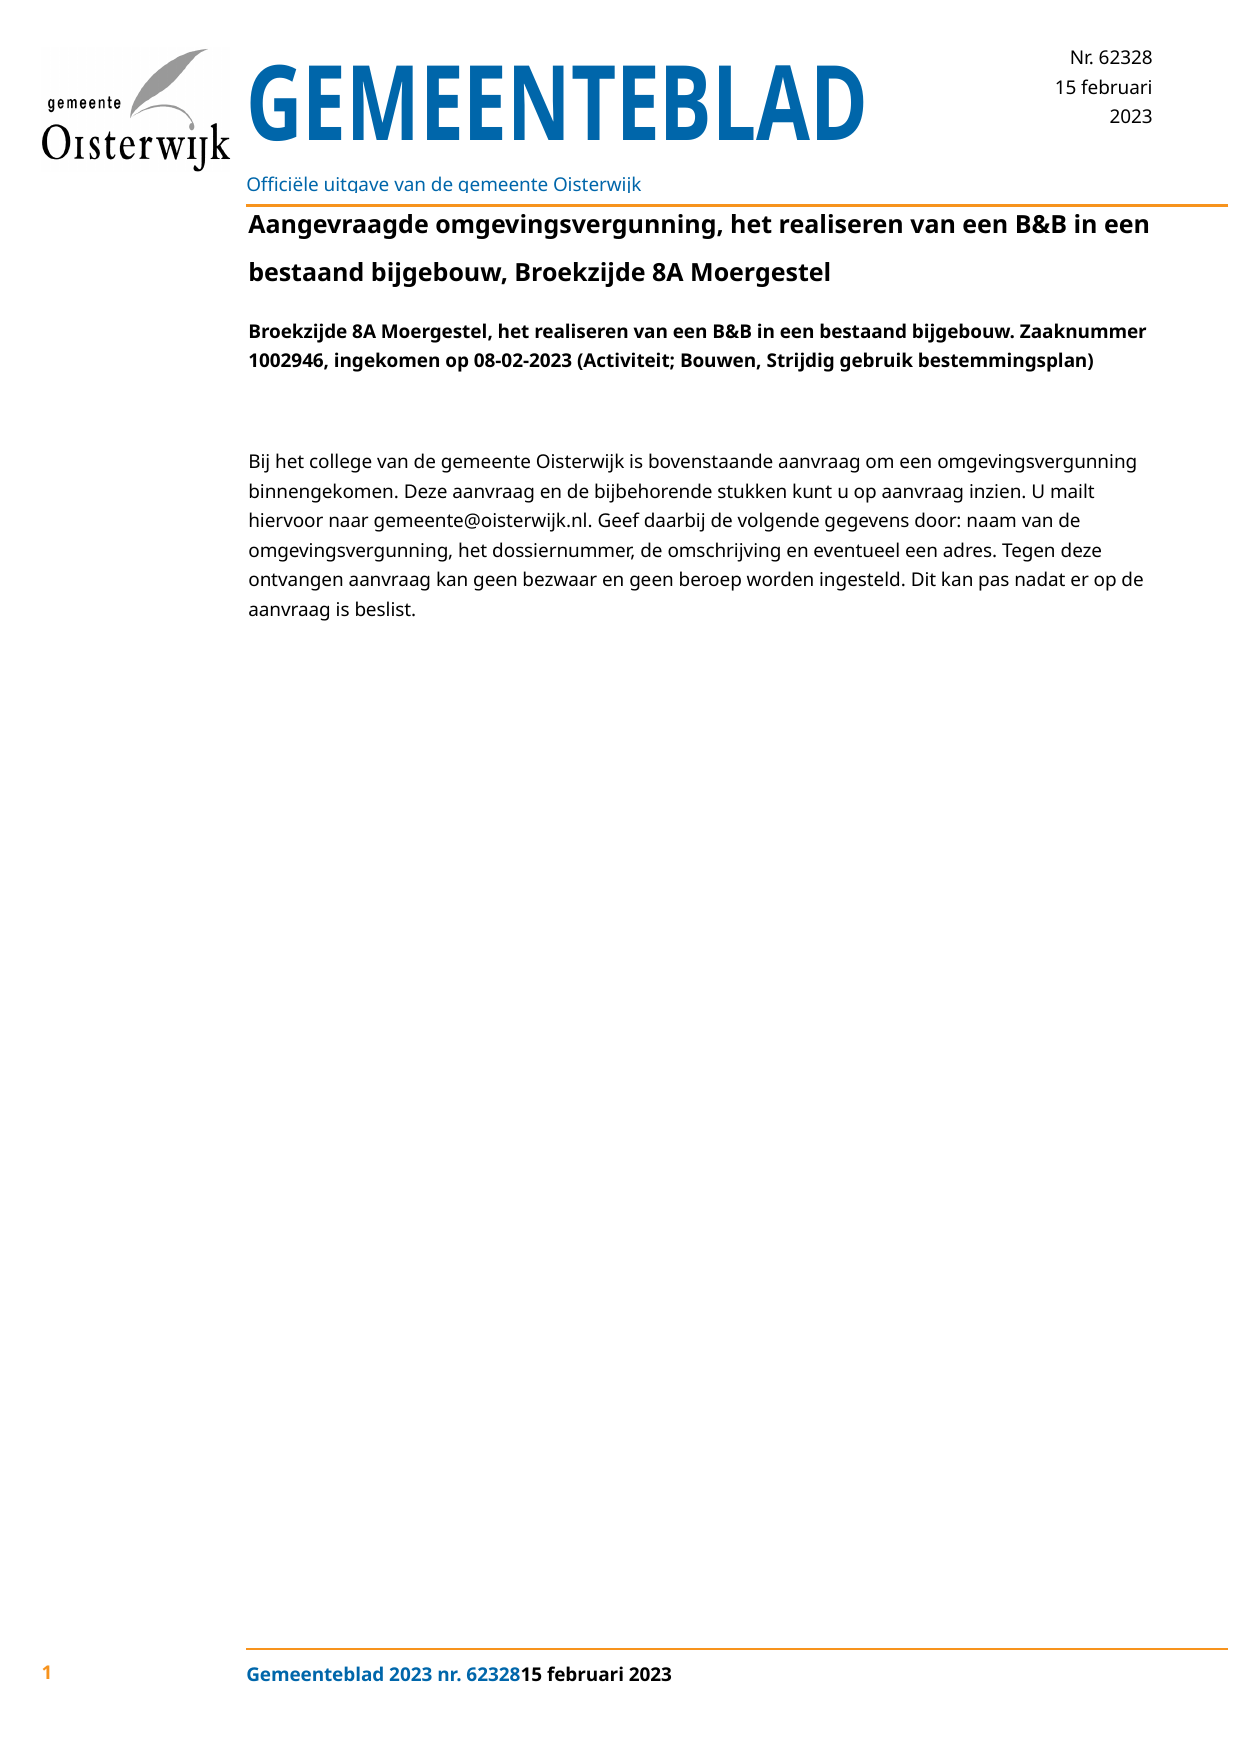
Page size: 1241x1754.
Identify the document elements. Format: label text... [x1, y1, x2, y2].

text Aangevraagde omgevingsvergunning, het realiseren van een B&B in een bestaand bijgebouw, Broekzijde 8A Moergestel [248, 207, 1152, 288]
text Bij het college van de gemeente Oisterwijk is bovenstaande aanvraag om een omgevingsvergunning binnengekomen. Deze aanvraag en de bijbehorende stukken kunt u op aanvraag inzien. U mailt hiervoor naar gemeente@oisterwijk.nl. Geef daarbij de volgende gegevens door: naam van de omgevingsvergunning, het dossiernummer, de omschrijving en eventueel een adres. Tegen deze ontvangen aanvraag kan geen bezwaar en geen beroep worden ingesteld. Dit kan pas nadat er op de aanvraag is beslist. [248, 448, 1152, 622]
picture [41, 47, 231, 172]
text Broekzijde 8A Moergestel, het realiseren van een B&B in een bestaand bijgebouw. Zaaknummer 1002946, ingekomen op 08-02-2023 (Activiteit; Bouwen, Strijdig gebruik bestemmingsplan) [248, 318, 1152, 373]
